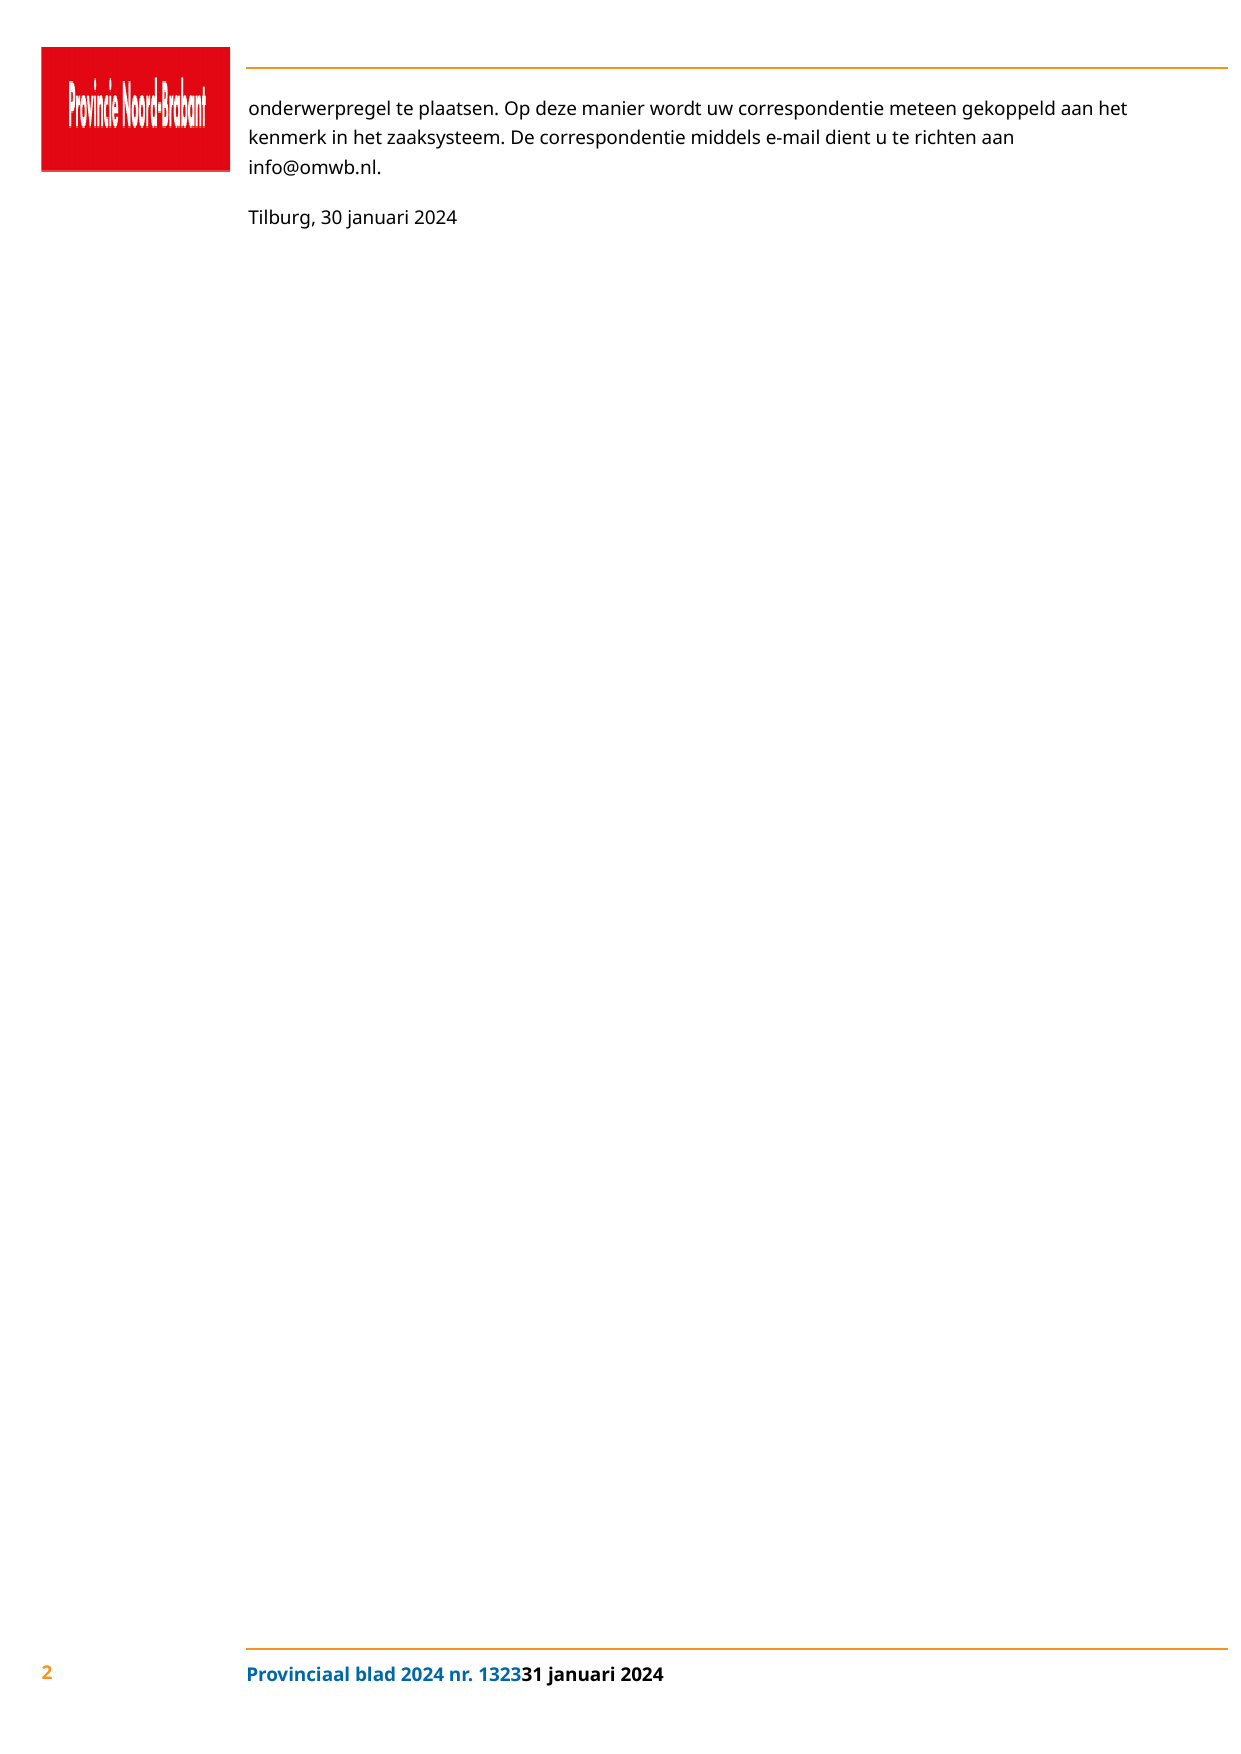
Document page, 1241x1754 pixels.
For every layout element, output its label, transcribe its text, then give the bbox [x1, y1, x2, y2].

picture [41, 47, 231, 172]
text onderwerpregel te plaatsen. Op deze manier wordt uw correspondentie meteen gekoppeld aan het kenmerk in het zaaksysteem. De correspondentie middels e-mail dient u te richten aan info@omwb.nl. [248, 95, 1152, 180]
text Tilburg, 30 januari 2024 [248, 204, 1152, 230]
